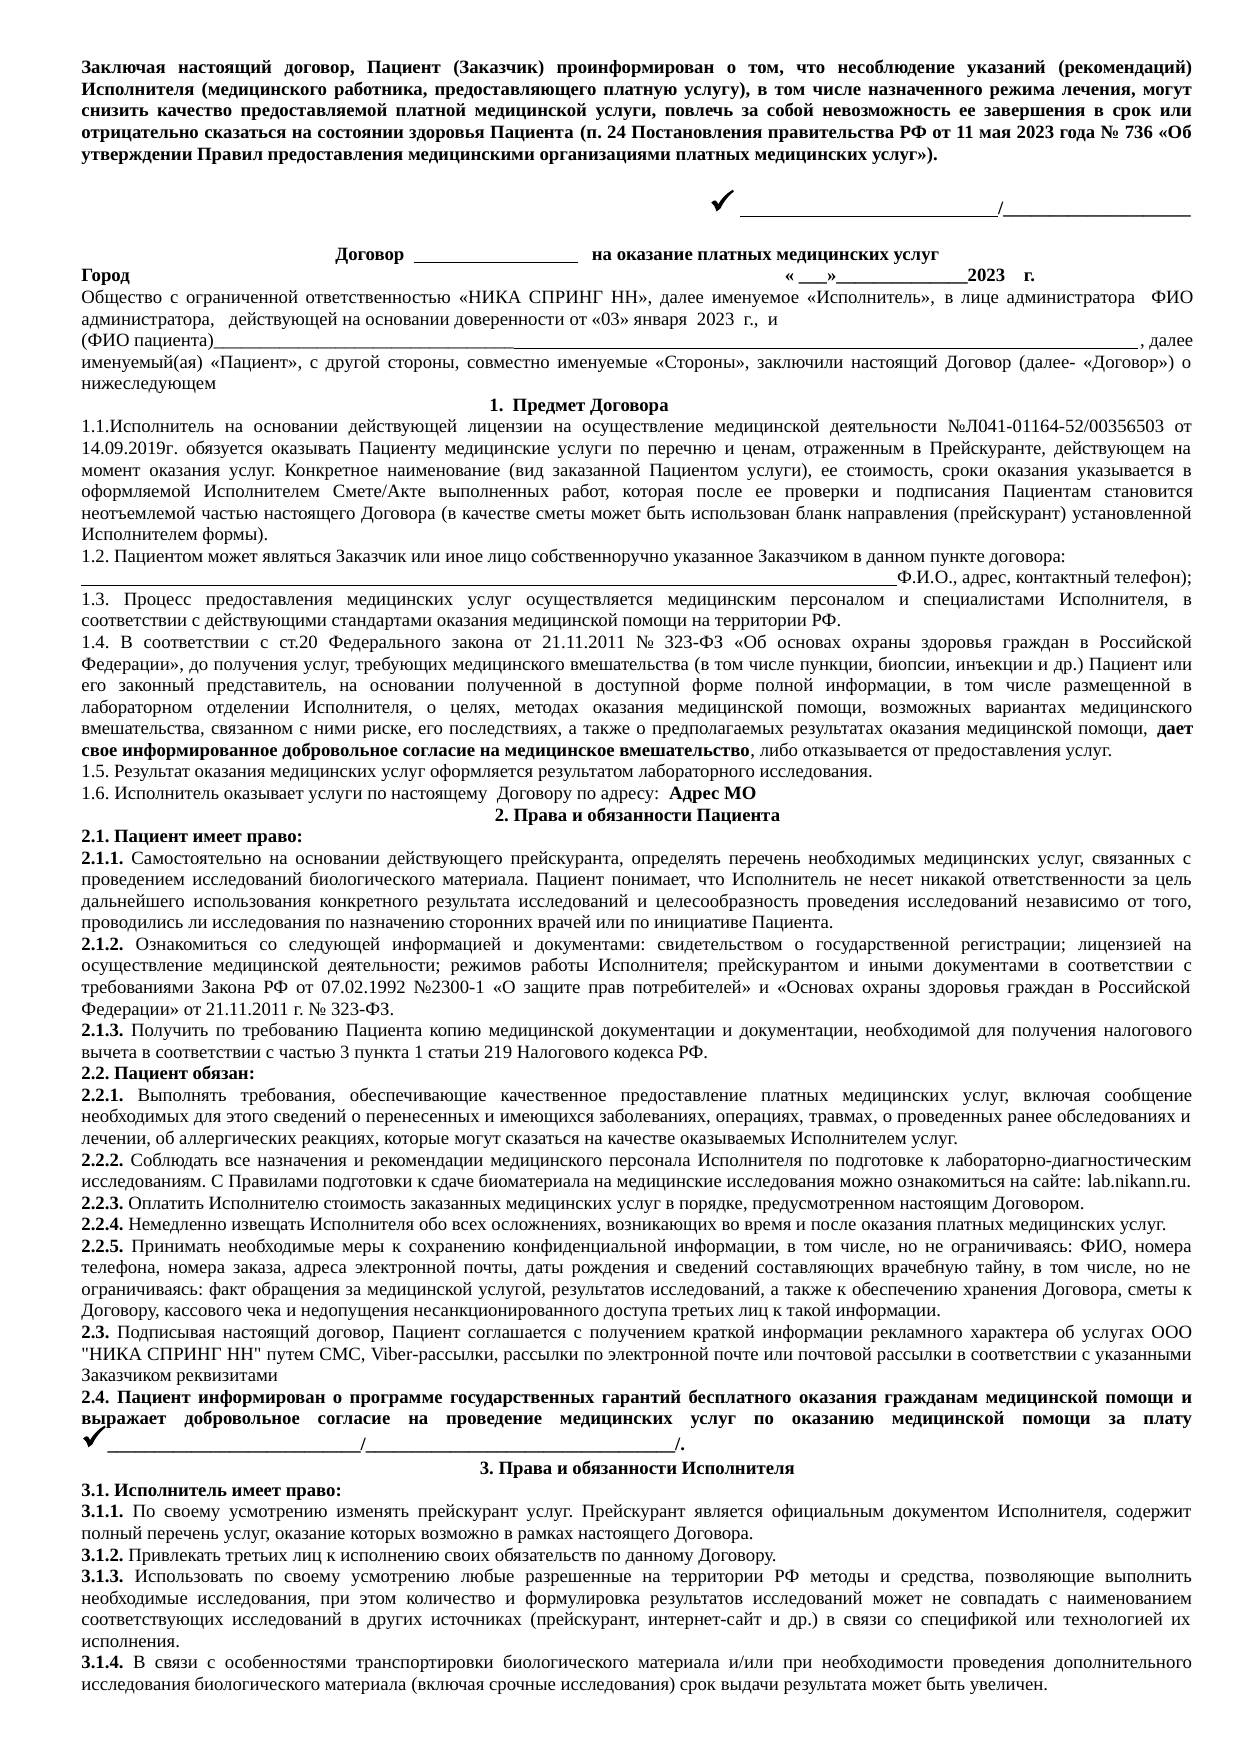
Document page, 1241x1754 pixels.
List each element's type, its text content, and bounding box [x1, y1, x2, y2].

text 3. Права и обязанности Исполнителя [81, 1457, 1193, 1479]
text 2.2.5. Принимать необходимые меры к сохранению конфиденциальной информации, в том числе, но не ограничиваясь: ФИО, номера телефона, номера заказа, адреса электронной почты, даты рождения и сведений составляющих врачебную тайну, в том числе, но не ограничиваясь: факт обращения за медицинской услугой, результатов исследований, а также к обеспечению хранения Договора, сметы к Договору, кассового чека и недопущения несанкционированного доступа третьих лиц к такой информации. [81, 1235, 1193, 1321]
text Ф.И.О., адрес, контактный телефон); [81, 566, 1193, 588]
text 2.1.3. Получить по требованию Пациента копию медицинской документации и документации, необходимой для получения налогового вычета в соответствии с частью 3 пункта 1 статьи 219 Налогового кодекса РФ. [81, 1019, 1193, 1062]
text 2.4. Пациент информирован о программе государственных гарантий бесплатного оказания гражданам медицинской помощи и выражает добровольное согласие на проведение медицинских услуг по оказанию медицинской помощи за плату ___________________________/_________________________________/. [81, 1386, 1193, 1457]
text 1.6. Исполнитель оказывает услуги по настоящему Договору по адресу: Адрес МО [81, 782, 1193, 803]
text 2.2.1. Выполнять требования, обеспечивающие качественное предоставление платных медицинских услуг, включая сообщение необходимых для этого сведений о перенесенных и имеющихся заболеваниях, операциях, травмах, о проведенных ранее обследованиях и лечении, об аллергических реакциях, которые могут сказаться на качестве оказываемых Исполнителем услуг. [81, 1084, 1193, 1148]
text 3.1. Исполнитель имеет право: [81, 1479, 1193, 1500]
text 1.4. В соответствии с ст.20 Федерального закона от 21.11.2011 № 323-ФЗ «Об основах охраны здоровья граждан в Российской Федерации», до получения услуг, требующих медицинского вмешательства (в том числе пункции, биопсии, инъекции и др.) Пациент или его законный представитель, на основании полученной в доступной форме полной информации, в том числе размещенной в лабораторном отделении Исполнителя, о целях, методах оказания медицинской помощи, возможных вариантах медицинского вмешательства, связанном с ними риске, его последствиях, а также о предполагаемых результатах оказания медицинской помощи, дает свое информированное добровольное согласие на медицинское вмешательство, либо отказывается от предоставления услуг. [81, 631, 1193, 760]
text Город « ___»______________2023 г. [81, 264, 1193, 286]
text 2.2. Пациент обязан: [81, 1062, 1193, 1084]
text 1.5. Результат оказания медицинских услуг оформляется результатом лабораторного исследования. [81, 760, 1193, 782]
text 3.1.1. По своему усмотрению изменять прейскурант услуг. Прейскурант является официальным документом Исполнителя, содержит полный перечень услуг, оказание которых возможно в рамках настоящего Договора. [81, 1500, 1193, 1543]
text  /____________________ [81, 193, 1193, 221]
text 2.2.3. Оплатить Исполнителю стоимость заказанных медицинских услуг в порядке, предусмотренном настоящим Договором. [81, 1192, 1193, 1213]
text 1.1.Исполнитель на основании действующей лицензии на осуществление медицинской деятельности №Л041-01164-52/00356503 от 14.09.2019г. обязуется оказывать Пациенту медицинские услуги по перечню и ценам, отраженным в Прейскуранте, действующем на момент оказания услуг. Конкретное наименование (вид заказанной Пациентом услуги), ее стоимость, сроки оказания указывается в оформляемой Исполнителем Смете/Акте выполненных работ, которая после ее проверки и подписания Пациентам становится неотъемлемой частью настоящего Договора (в качестве сметы может быть использован бланк направления (прейскурант) установленной Исполнителем формы). [81, 415, 1193, 545]
text 2.1.2. Ознакомиться со следующей информацией и документами: свидетельством о государственной регистрации; лицензией на осуществление медицинской деятельности; режимов работы Исполнителя; прейскурантом и иными документами в соответствии с требованиями Закона РФ от 07.02.1992 №2300-1 «О защите прав потребителей» и «Основах охраны здоровья граждан в Российской Федерации» от 21.11.2011 г. № 323-ФЗ. [81, 933, 1193, 1019]
text 1.2. Пациентом может являться Заказчик или иное лицо собственноручно указанное Заказчиком в данном пункте договора: [81, 545, 1193, 566]
text 1. Предмет Договора [81, 394, 1193, 415]
text 2.2.4. Немедленно извещать Исполнителя обо всех осложнениях, возникающих во время и после оказания платных медицинских услуг. [81, 1213, 1193, 1235]
text 3.1.4. В связи с особенностями транспортировки биологического материала и/или при необходимости проведения дополнительного исследования биологического материала (включая срочные исследования) срок выдачи результата может быть увеличен. [81, 1651, 1193, 1694]
text Договор на оказание платных медицинских услуг [81, 243, 1193, 264]
text 2.1.1. Самостоятельно на основании действующего прейскуранта, определять перечень необходимых медицинских услуг, связанных с проведением исследований биологического материала. Пациент понимает, что Исполнитель не несет никакой ответственности за цель дальнейшего использования конкретного результата исследований и целесообразность проведения исследований независимо от того, проводились ли исследования по назначению сторонних врачей или по инициативе Пациента. [81, 847, 1193, 933]
text 2.1. Пациент имеет право: [81, 825, 1193, 847]
text 3.1.3. Использовать по своему усмотрению любые разрешенные на территории РФ методы и средства, позволяющие выполнить необходимые исследования, при этом количество и формулировка результатов исследований может не совпадать с наименованием соответствующих исследований в других источниках (прейскурант, интернет-сайт и др.) в связи со спецификой или технологией их исполнения. [81, 1565, 1193, 1651]
text 2.3. Подписывая настоящий договор, Пациент соглашается с получением краткой информации рекламного характера об услугах ООО "НИКА СПРИНГ НН" путем СМС, Viber-рассылки, рассылки по электронной почте или почтовой рассылки в соответствии с указанными Заказчиком реквизитами [81, 1321, 1193, 1386]
text Заключая настоящий договор, Пациент (Заказчик) проинформирован о том, что несоблюдение указаний (рекомендаций) Исполнителя (медицинского работника, предоставляющего платную услугу), в том числе назначенного режима лечения, могут снизить качество предоставляемой платной медицинской услуги, повлечь за собой невозможность ее завершения в срок или отрицательно сказаться на состоянии здоровья Пациента (п. 24 Постановления правительства РФ от 11 мая 2023 года № 736 «Об утверждении Правил предоставления медицинскими организациями платных медицинских услуг»). [81, 56, 1193, 164]
text 2.2.2. Соблюдать все назначения и рекомендации медицинского персонала Исполнителя по подготовке к лабораторно-диагностическим исследованиям. С Правилами подготовки к сдаче биоматериала на медицинские исследования можно ознакомиться на сайте: lab.nikann.ru. [81, 1148, 1193, 1192]
text 2. Права и обязанности Пациента [81, 803, 1193, 825]
text Общество с ограниченной ответственностью «НИКА СПРИНГ НН», далее именуемое «Исполнитель», в лице администратора ФИО администратора, действующей на основании доверенности от «03» января 2023 г., и [81, 286, 1193, 329]
text (ФИО пациента)________________________________ , далее именуемый(ая) «Пациент», с другой стороны, совместно именуемые «Стороны», заключили настоящий Договор (далее- «Договор») о нижеследующем [81, 329, 1193, 394]
text 3.1.2. Привлекать третьих лиц к исполнению своих обязательств по данному Договору. [81, 1543, 1193, 1565]
text 1.3. Процесс предоставления медицинских услуг осуществляется медицинским персоналом и специалистами Исполнителя, в соответствии с действующими стандартами оказания медицинской помощи на территории РФ. [81, 588, 1193, 631]
